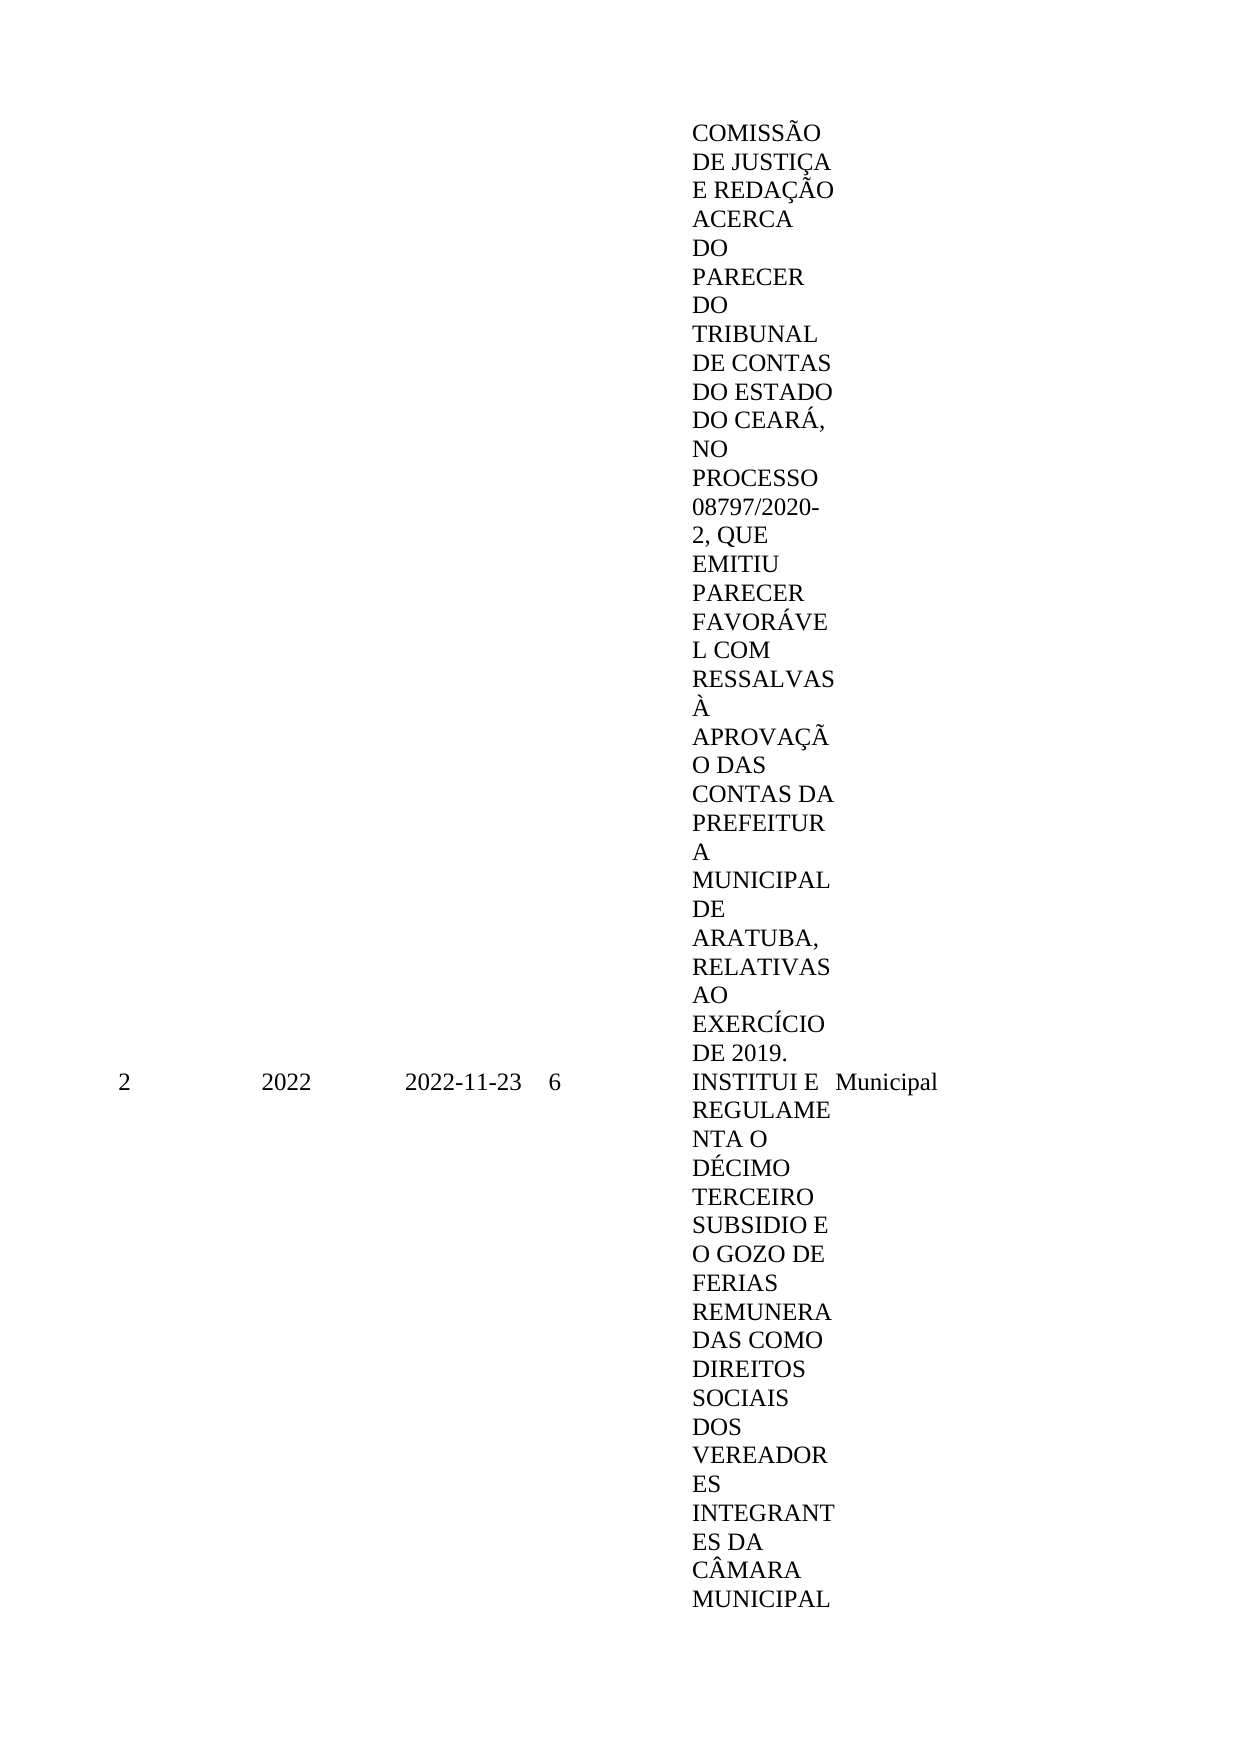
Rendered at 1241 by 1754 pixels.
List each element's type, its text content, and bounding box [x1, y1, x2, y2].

table_cell COMISSÃO DE JUSTIÇA E REDAÇÃO ACERCA DO PARECER DO TRIBUNAL DE CONTAS DO ESTADO DO CEARÁ, NO PROCESSO 08797/2020-2, QUE EMITIU PARECER FAVORÁVEL COM RESSALVAS À APROVAÇÃO DAS CONTAS DA PREFEITURA MUNICIPAL DE ARATUBA, RELATIVAS AO EXERCÍCIO DE 2019. [692, 118, 835, 1067]
table_cell 6 [548, 1067, 692, 1613]
table_cell [261, 118, 405, 1067]
table_cell [405, 118, 548, 1067]
table_cell Municipal [835, 1067, 979, 1613]
table_cell 2022-11-23 [405, 1067, 548, 1613]
table_cell 2022 [261, 1067, 405, 1613]
table_cell [835, 118, 979, 1067]
table_cell INSTITUI E REGULAMENTA O DÉCIMO TERCEIRO SUBSIDIO E O GOZO DE FERIAS REMUNERADAS COMO DIREITOS SOCIAIS DOS VEREADORES INTEGRANTES DA CÂMARA MUNICIPAL [692, 1067, 835, 1613]
table_cell [979, 1067, 1122, 1613]
table_cell [979, 118, 1122, 1067]
table_cell [118, 118, 261, 1067]
table_cell [548, 118, 692, 1067]
table_cell 2 [118, 1067, 261, 1613]
